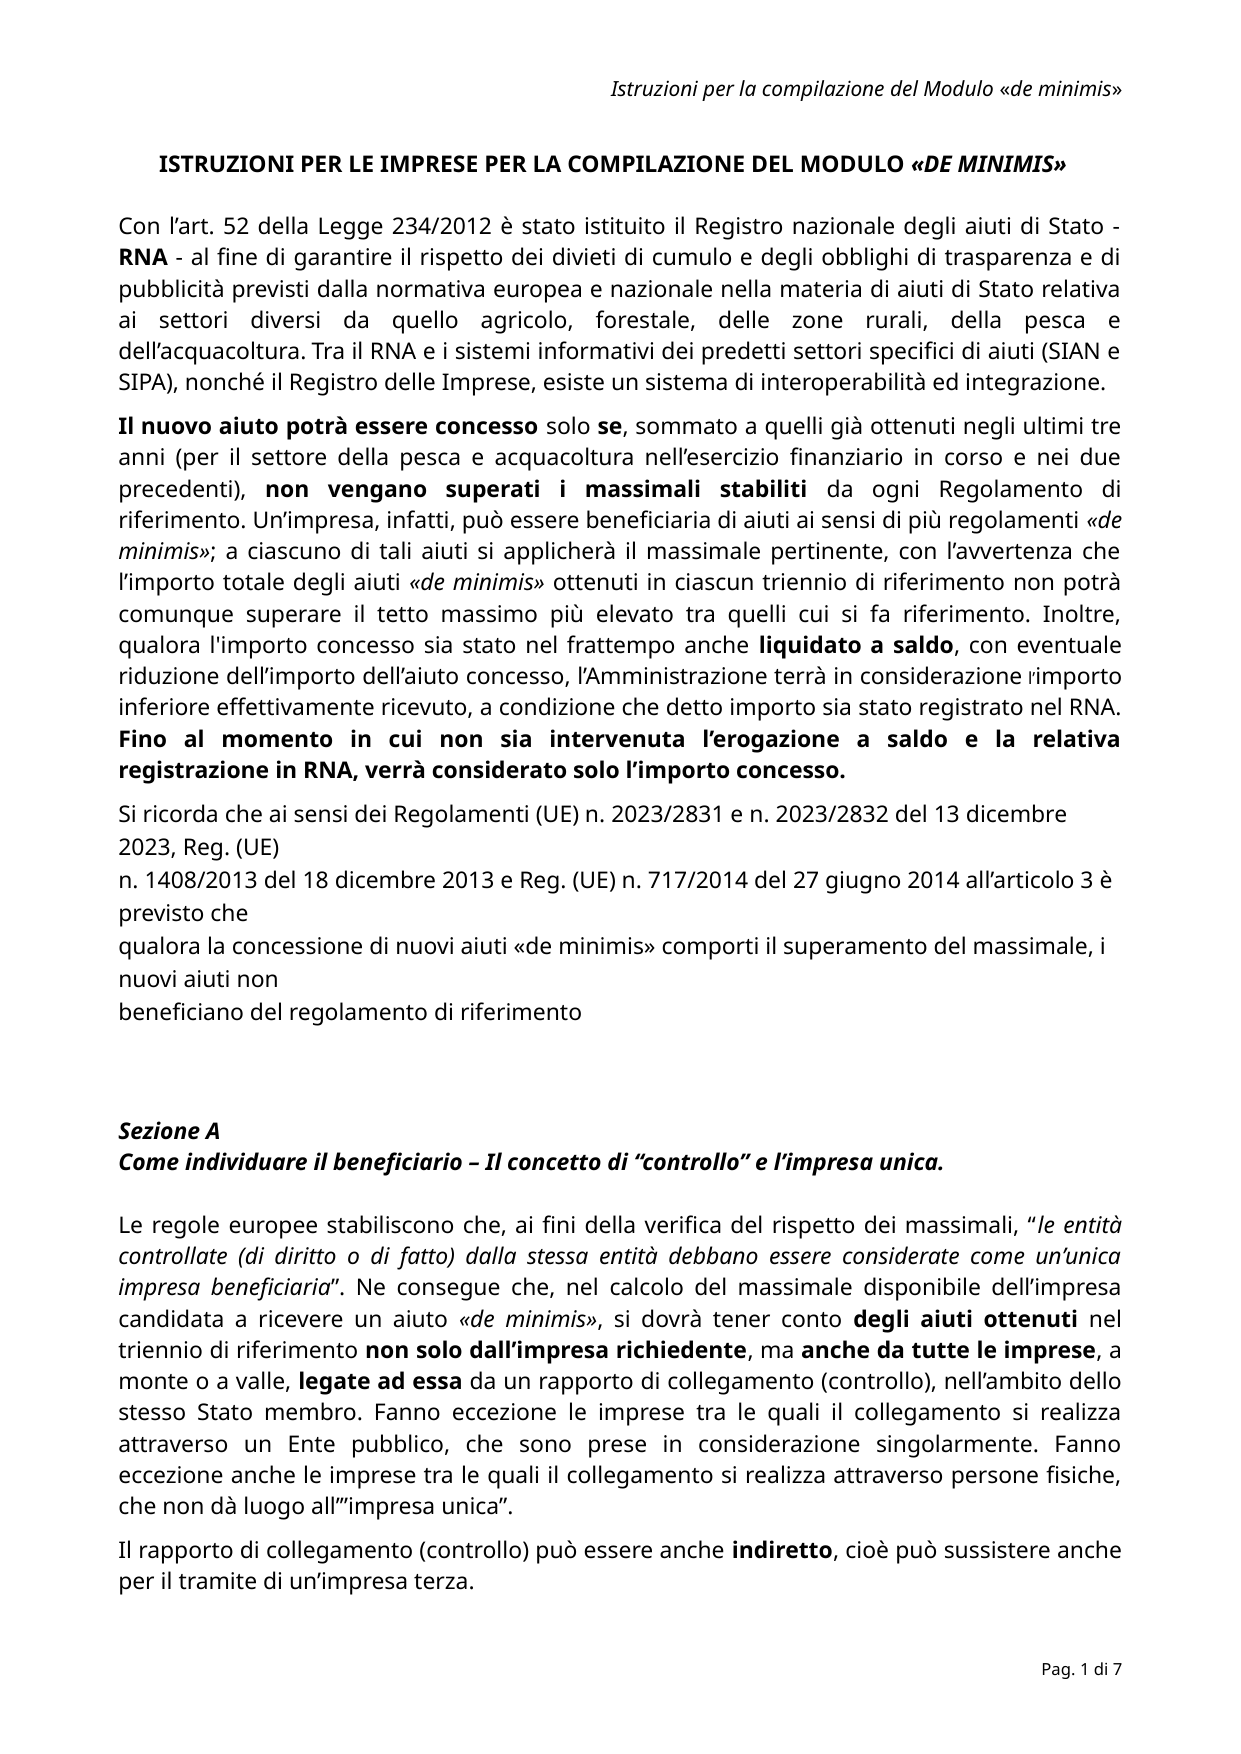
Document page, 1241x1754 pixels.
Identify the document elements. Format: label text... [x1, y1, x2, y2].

text Si ricorda che ai sensi dei Regolamenti (UE) n. 2023/2831 e n. 2023/2832 del 13 dicembre 2023, Reg. (UE) [118, 798, 1122, 862]
text ISTRUZIONI PER LE IMPRESE PER LA COMPILAZIONE DEL MODULO «DE MINIMIS» [118, 148, 1107, 179]
text qualora la concessione di nuovi aiuti «de minimis» comporti il superamento del massimale, i nuovi aiuti non [118, 930, 1122, 994]
text Il rapporto di collegamento (controllo) può essere anche indiretto, cioè può sussistere anche per il tramite di un’impresa terza. [118, 1534, 1122, 1596]
text Le regole europee stabiliscono che, ai fini della verifica del rispetto dei massimali, “le entità controllate (di diritto o di fatto) dalla stessa entità debbano essere considerate come un’unica impresa beneficiaria”. Ne consegue che, nel calcolo del massimale disponibile dell’impresa candidata a ricevere un aiuto «de minimis», si dovrà tener conto degli aiuti ottenuti nel triennio di riferimento non solo dall’impresa richiedente, ma anche da tutte le imprese, a monte o a valle, legate ad essa da un rapporto di collegamento (controllo), nell’ambito dello stesso Stato membro. Fanno eccezione le imprese tra le quali il collegamento si realizza attraverso un Ente pubblico, che sono prese in considerazione singolarmente. Fanno eccezione anche le imprese tra le quali il collegamento si realizza attraverso persone fisiche, che non dà luogo all’”impresa unica”. [118, 1209, 1122, 1521]
text Il nuovo aiuto potrà essere concesso solo se, sommato a quelli già ottenuti negli ultimi tre anni (per il settore della pesca e acquacoltura nell’esercizio finanziario in corso e nei due precedenti), non vengano superati i massimali stabiliti da ogni Regolamento di riferimento. Un’impresa, infatti, può essere beneficiaria di aiuti ai sensi di più regolamenti «de minimis»; a ciascuno di tali aiuti si applicherà il massimale pertinente, con l’avvertenza che l’importo totale degli aiuti «de minimis» ottenuti in ciascun triennio di riferimento non potrà comunque superare il tetto massimo più elevato tra quelli cui si fa riferimento. Inoltre, qualora l'importo concesso sia stato nel frattempo anche liquidato a saldo, con eventuale riduzione dell’importo dell’aiuto concesso, l’Amministrazione terrà in considerazione l’importo inferiore effettivamente ricevuto, a condizione che detto importo sia stato registrato nel RNA. Fino al momento in cui non sia intervenuta l’erogazione a saldo e la relativa registrazione in RNA, verrà considerato solo l’importo concesso. [118, 410, 1122, 785]
text Sezione A [118, 1115, 1122, 1146]
text Come individuare il beneficiario – Il concetto di “controllo” e l’impresa unica. [118, 1146, 1122, 1178]
text n. 1408/2013 del 18 dicembre 2013 e Reg. (UE) n. 717/2014 del 27 giugno 2014 all’articolo 3 è previsto che [118, 864, 1122, 928]
text Con l’art. 52 della Legge 234/2012 è stato istituito il Registro nazionale degli aiuti di Stato - RNA - al fine di garantire il rispetto dei divieti di cumulo e degli obblighi di trasparenza e di pubblicità previsti dalla normativa europea e nazionale nella materia di aiuti di Stato relativa ai settori diversi da quello agricolo, forestale, delle zone rurali, della pesca e dell’acquacoltura. Tra il RNA e i sistemi informativi dei predetti settori specifici di aiuti (SIAN e SIPA), nonché il Registro delle Imprese, esiste un sistema di interoperabilità ed integrazione. [118, 210, 1122, 398]
text beneficiano del regolamento di riferimento [118, 996, 1122, 1028]
